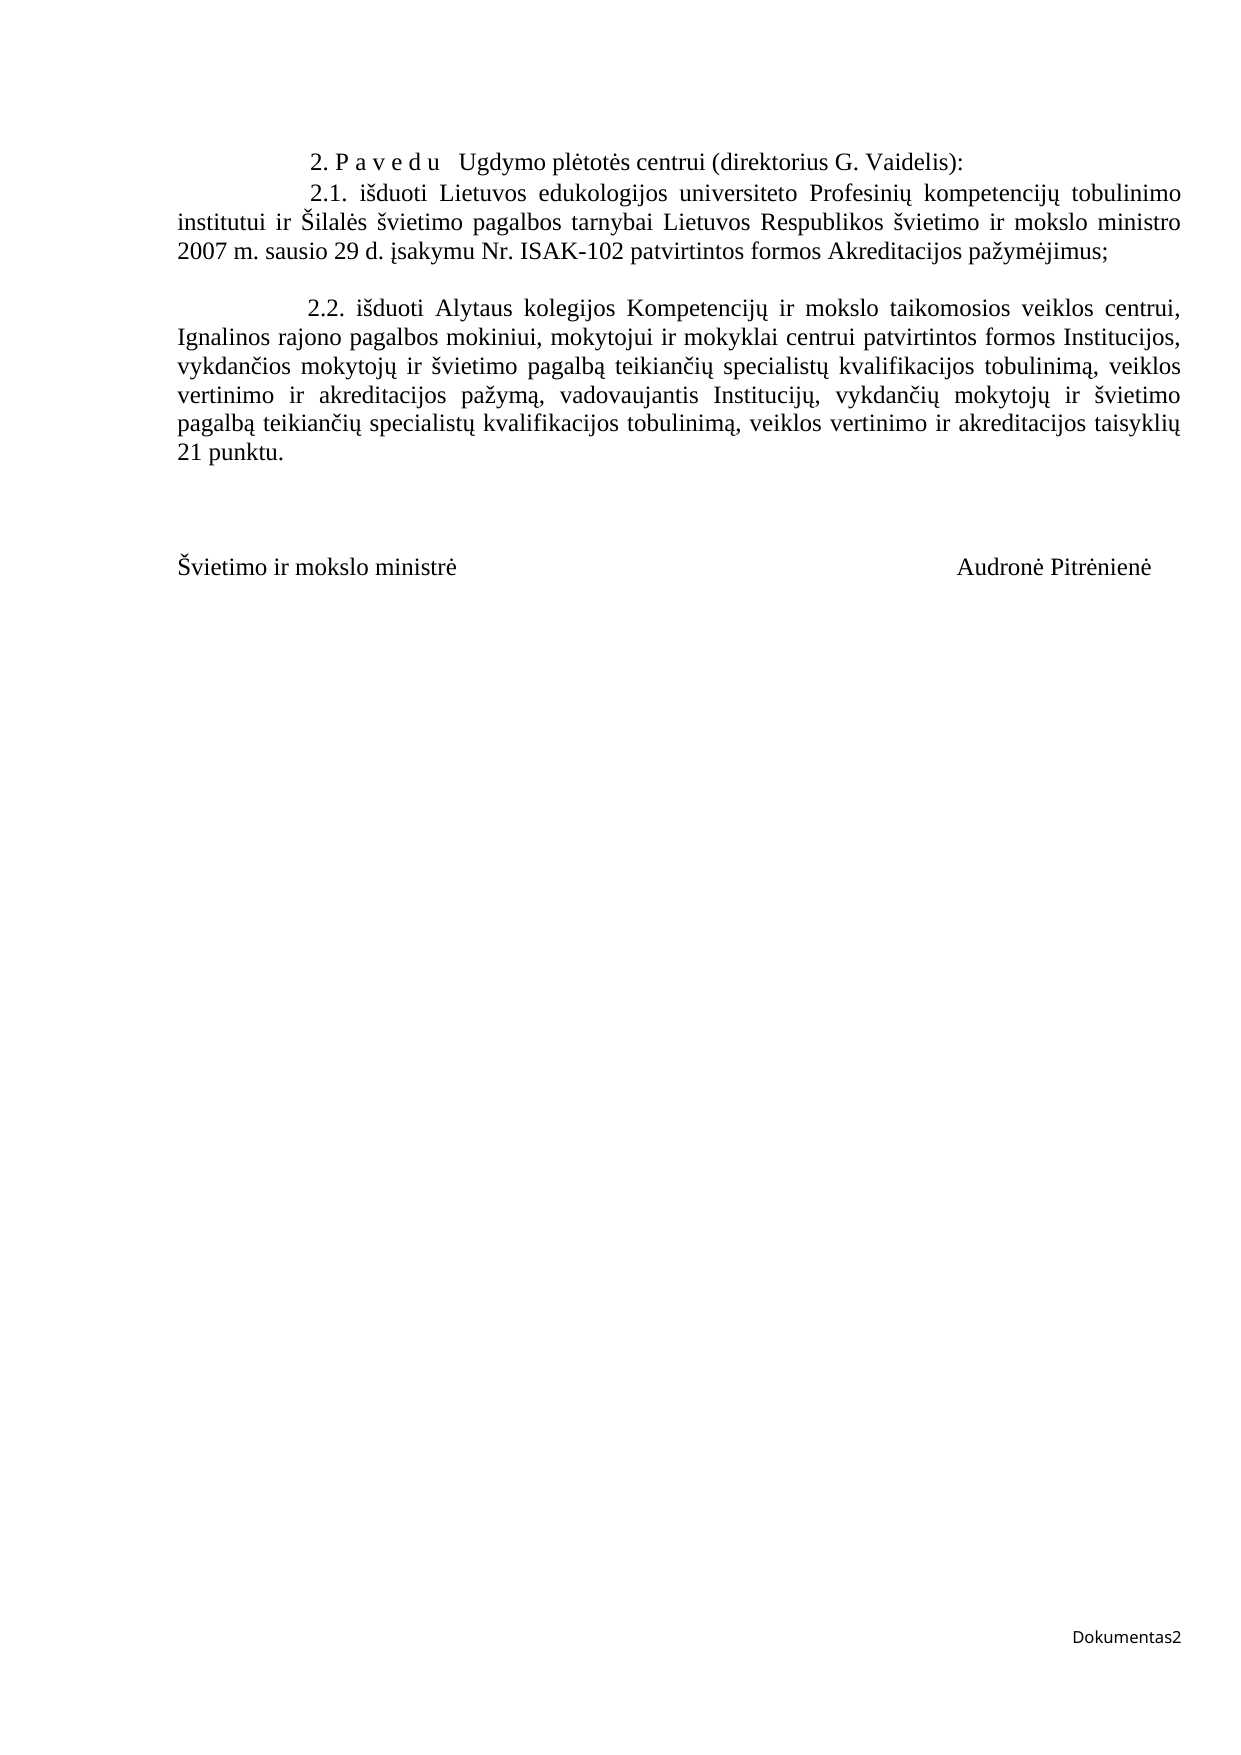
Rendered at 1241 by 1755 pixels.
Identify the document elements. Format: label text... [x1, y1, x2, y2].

text 2.1. išduoti Lietuvos edukologijos universiteto Profesinių kompetencijų tobulinimo institutui ir Šilalės švietimo pagalbos tarnybai Lietuvos Respublikos švietimo ir mokslo ministro 2007 m. sausio 29 d. įsakymu Nr. ISAK-102 patvirtintos formos Akreditacijos pažymėjimus; [177, 178, 1182, 265]
text Švietimo ir mokslo ministrė Audronė Pitrėnienė [177, 552, 1182, 581]
text 2.2. išduoti Alytaus kolegijos Kompetencijų ir mokslo taikomosios veiklos centrui, Ignalinos rajono pagalbos mokiniui, mokytojui ir mokyklai centrui patvirtintos formos Institucijos, vykdančios mokytojų ir švietimo pagalbą teikiančių specialistų kvalifikacijos tobulinimą, veiklos vertinimo ir akreditacijos pažymą, vadovaujantis Institucijų, vykdančių mokytojų ir švietimo pagalbą teikiančių specialistų kvalifikacijos tobulinimą, veiklos vertinimo ir akreditacijos taisyklių 21 punktu. [177, 293, 1182, 466]
text 2. P a v e d u Ugdymo plėtotės centrui (direktorius G. Vaidelis): [177, 147, 1182, 176]
